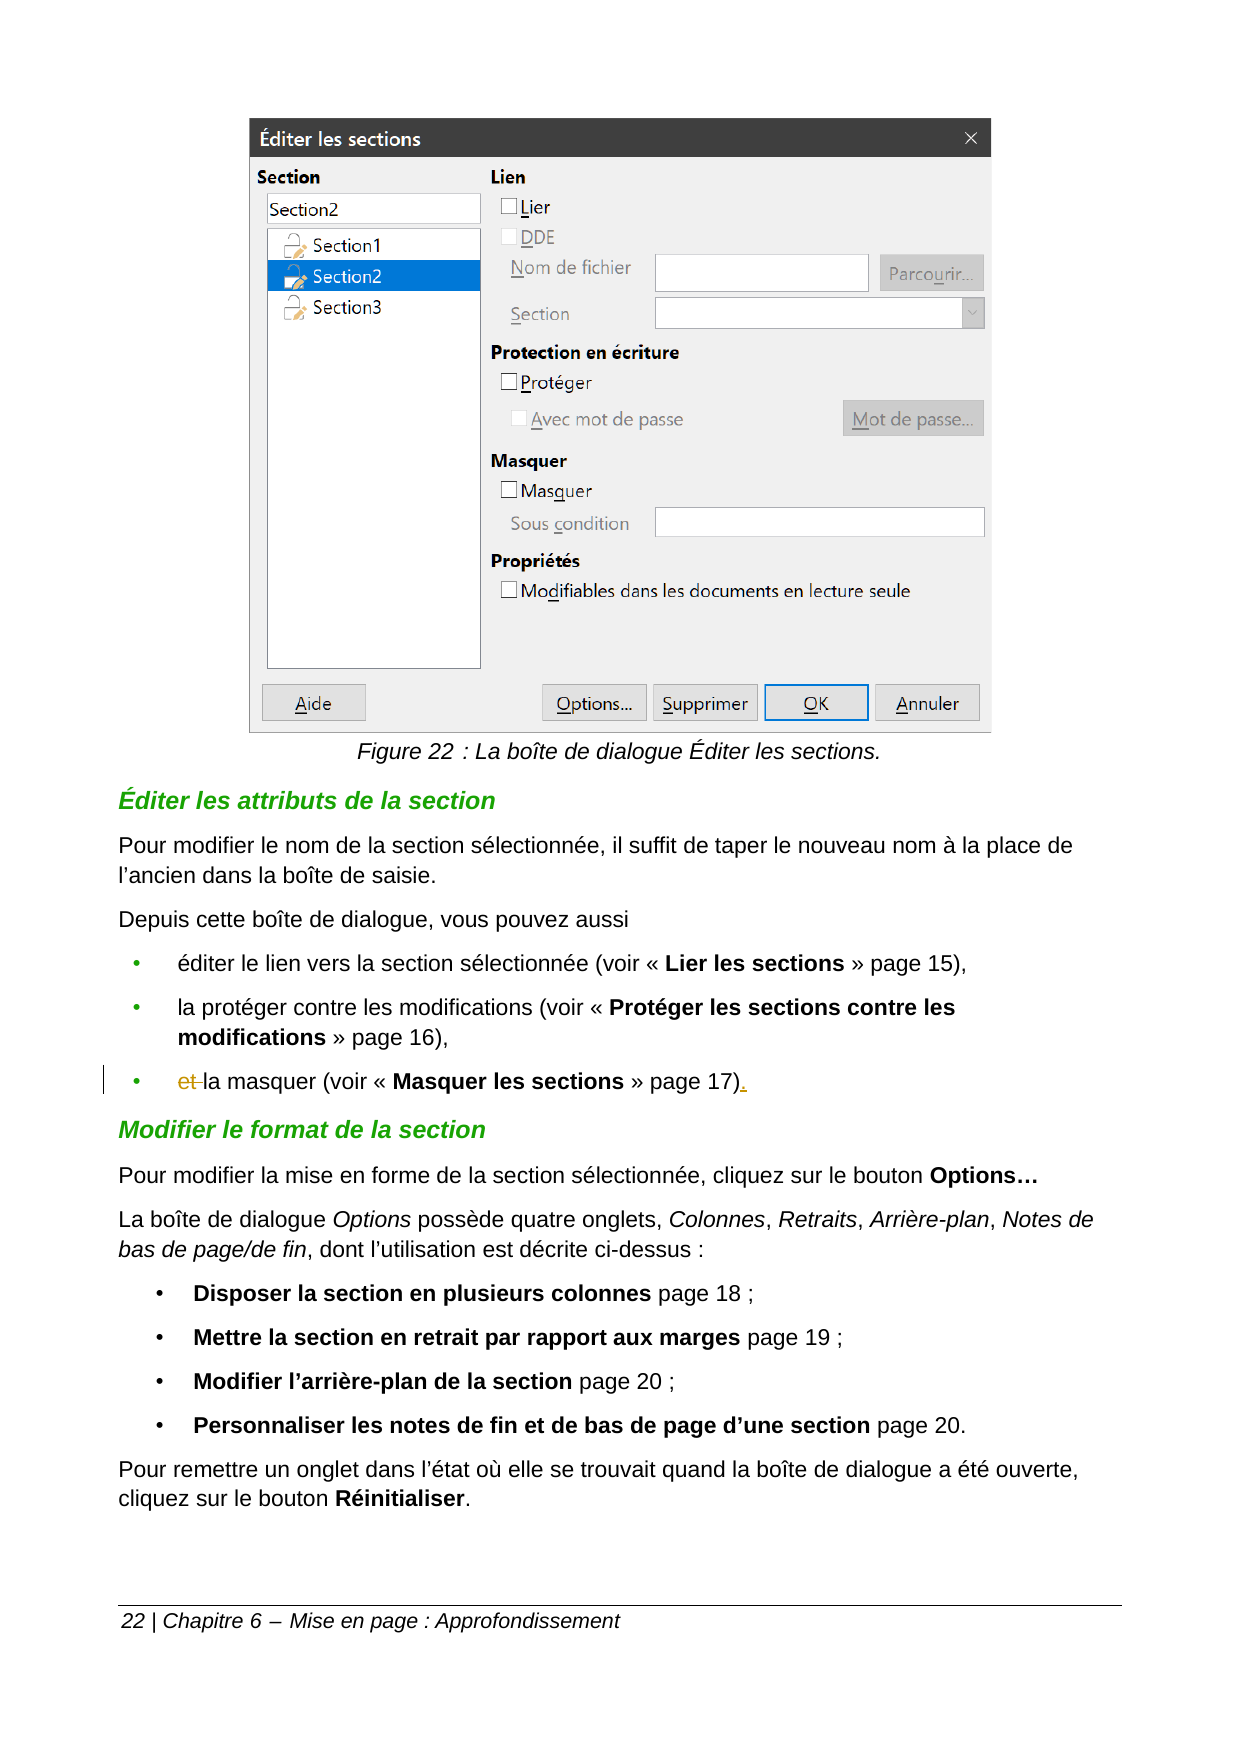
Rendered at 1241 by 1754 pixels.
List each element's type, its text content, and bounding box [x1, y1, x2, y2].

text Figure 22 : La boîte de dialogue Éditer les sections. [118, 735, 1122, 764]
list Mettre la section en retrait par rapport aux marges page 19 ; [156, 1321, 1122, 1350]
subtitle Modifier le format de la section [118, 1114, 1122, 1144]
text Depuis cette boîte de dialogue, vous pouvez aussi [118, 903, 1122, 932]
text Pour remettre un onglet dans l’état où elle se trouvait quand la boîte de dialogue a été ouverte, cliquez sur le bouton Réinitialiser. [118, 1453, 1122, 1512]
list la protéger contre les modifications (voir « Protéger les sections contre les modifications » page 16), [133, 991, 1122, 1050]
text La boîte de dialogue Options possède quatre onglets, Colonnes, Retraits, Arrière-plan, Notes de bas de page/de fin, dont l’utilisation est décrite ci-dessus : [118, 1203, 1122, 1262]
text Pour modifier la mise en forme de la section sélectionnée, cliquez sur le bouton Options… [118, 1159, 1122, 1188]
list Personnaliser les notes de fin et de bas de page d’une section page 20. [156, 1409, 1122, 1438]
list éditer le lien vers la section sélectionnée (voir « Lier les sections » page 15), [133, 947, 1122, 976]
text Pour modifier le nom de la section sélectionnée, il suffit de taper le nouveau nom à la place de l’ancien dans la boîte de saisie. [118, 829, 1122, 888]
subtitle Éditer les attributs de la section [118, 785, 1122, 814]
list la masquer (voir « Masquer les sections » page 17). [133, 1064, 1122, 1094]
picture [249, 118, 992, 733]
list Disposer la section en plusieurs colonnes page 18 ; [156, 1276, 1122, 1306]
list Modifier l’arrière-plan de la section page 20 ; [156, 1364, 1122, 1394]
